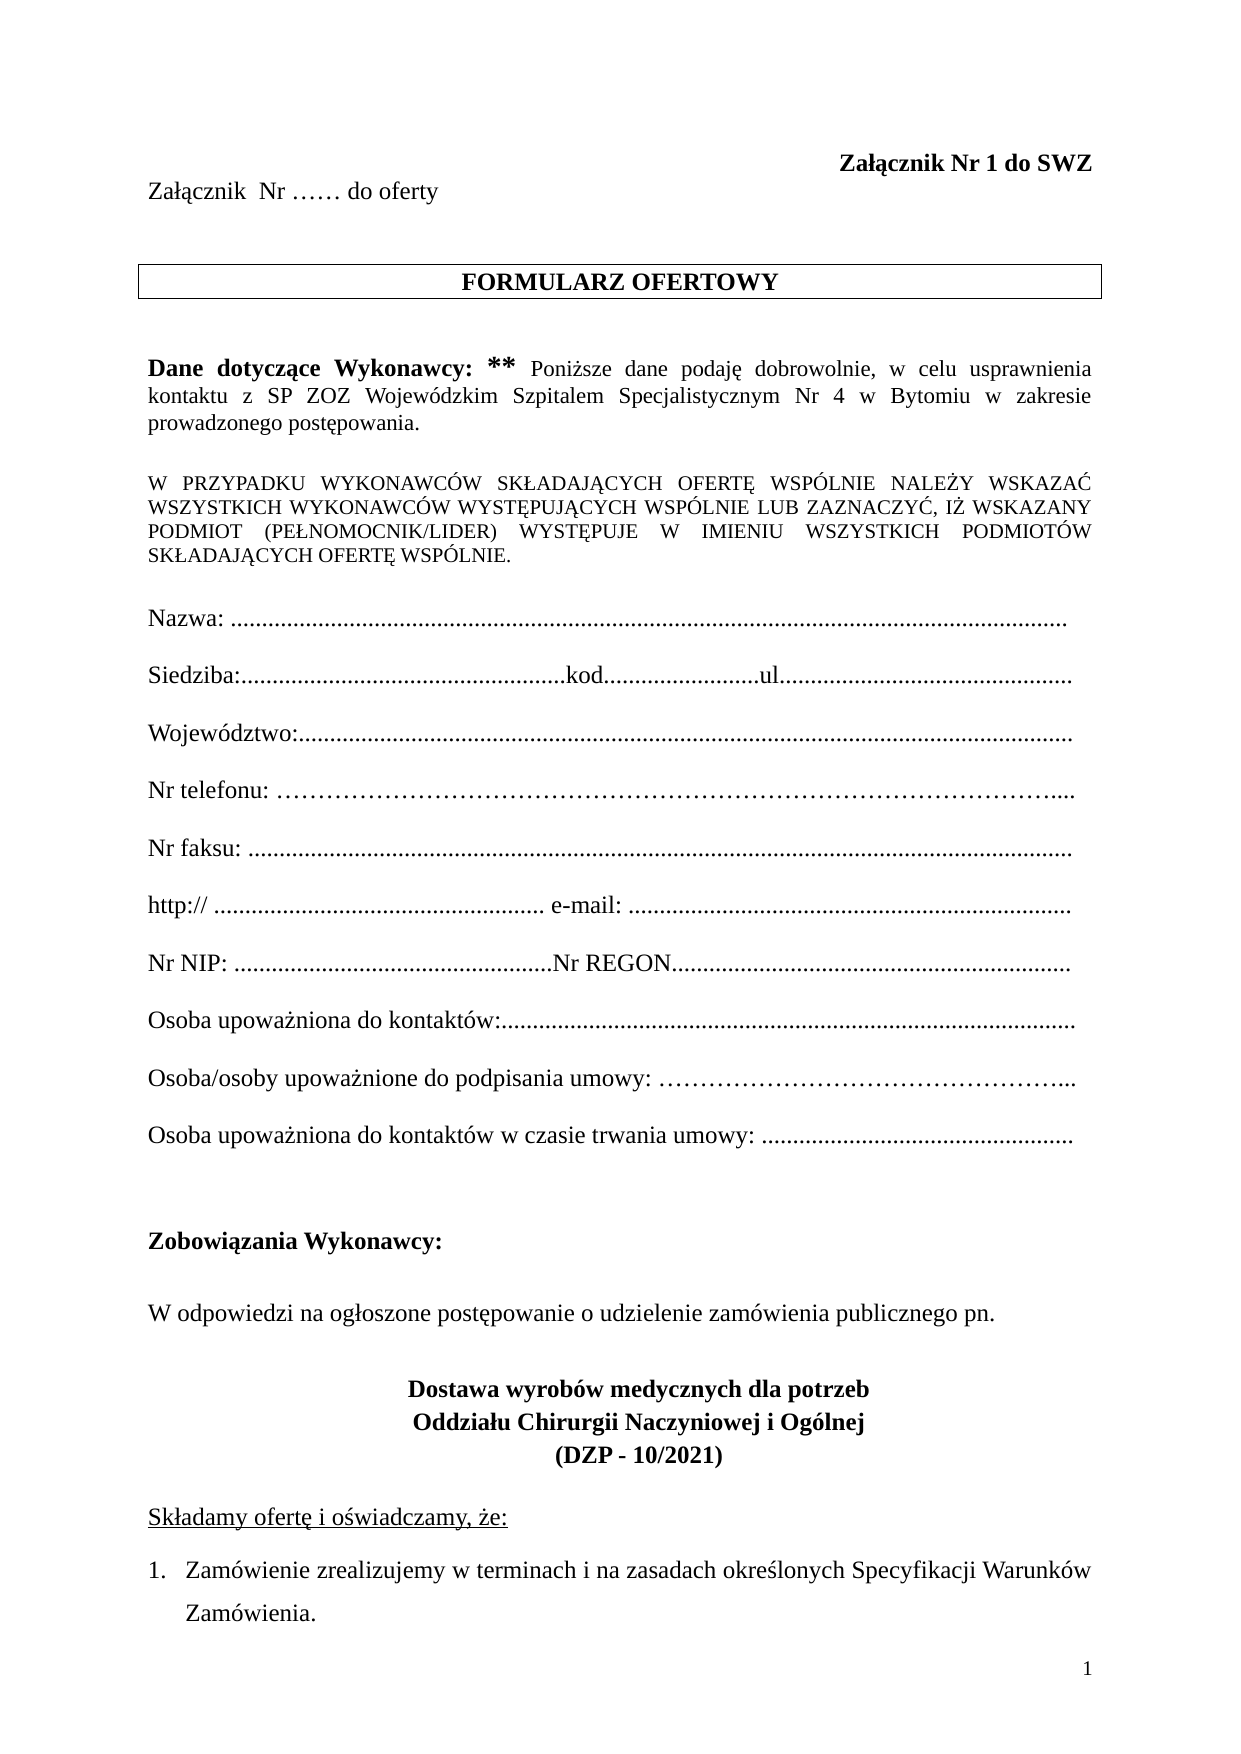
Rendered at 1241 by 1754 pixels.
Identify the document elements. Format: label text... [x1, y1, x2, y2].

text W przypadku Wykonawców składających ofertę wspólnie należy wskazać wszystkich Wykonawców występujących wspólnie lub zaznaczyć, iż wskazany podmiot (Pełnomocnik/Lider) występuje w imieniu wszystkich podmiotów składających ofertę wspólnie. [148, 471, 1092, 567]
text Osoba/osoby upoważnione do podpisania umowy: …………………………………………... [148, 1063, 1092, 1092]
text Osoba upoważniona do kontaktów:............................................................................................ [148, 1006, 1092, 1034]
text http:// ..................................................... e-mail: ....................................................................... [148, 891, 1092, 919]
text Osoba upoważniona do kontaktów w czasie trwania umowy: .................................................. [148, 1121, 1092, 1149]
text Siedziba:....................................................kod.........................ul............................................... [148, 661, 1092, 689]
text Województwo:............................................................................................................................ [148, 718, 1092, 747]
text Nr NIP: ...................................................Nr REGON................................................................ [148, 948, 1092, 977]
subtitle Załącznik Nr …… do oferty [118, 176, 1092, 205]
text W odpowiedzi na ogłoszone postępowanie o udzielenie zamówienia publicznego pn. [148, 1298, 1092, 1327]
subtitle FORMULARZ OFERTOWY [139, 265, 1101, 298]
text Składamy ofertę i oświadczamy, że: [148, 1502, 1092, 1531]
text Nazwa: ...................................................................................................................................... [148, 603, 1092, 632]
list Zamówienie zrealizujemy w terminach i na zasadach określonych Specyfikacji Warunków Zamówienia. [148, 1555, 1092, 1627]
subtitle Załącznik Nr 1 do SWZ [738, 148, 1092, 176]
text (DZP - 10/2021) [185, 1440, 1092, 1469]
subtitle Zobowiązania Wykonawcy: [148, 1226, 1092, 1255]
subtitle Dane dotyczące Wykonawcy: ** Poniższe dane podaję dobrowolnie, w celu usprawnienia kontaktu z SP ZOZ Wojewódzkim Szpitalem Specjalistycznym Nr 4 w Bytomiu w zakresie prowadzonego postępowania. [148, 349, 1092, 435]
text Nr faksu: .................................................................................................................................... [148, 833, 1092, 862]
text Oddziału Chirurgii Naczyniowej i Ogólnej [185, 1407, 1092, 1436]
text Dostawa wyrobów medycznych dla potrzeb [185, 1374, 1092, 1403]
text Nr telefonu: ………………………………………………………………………………….... [148, 776, 1092, 804]
